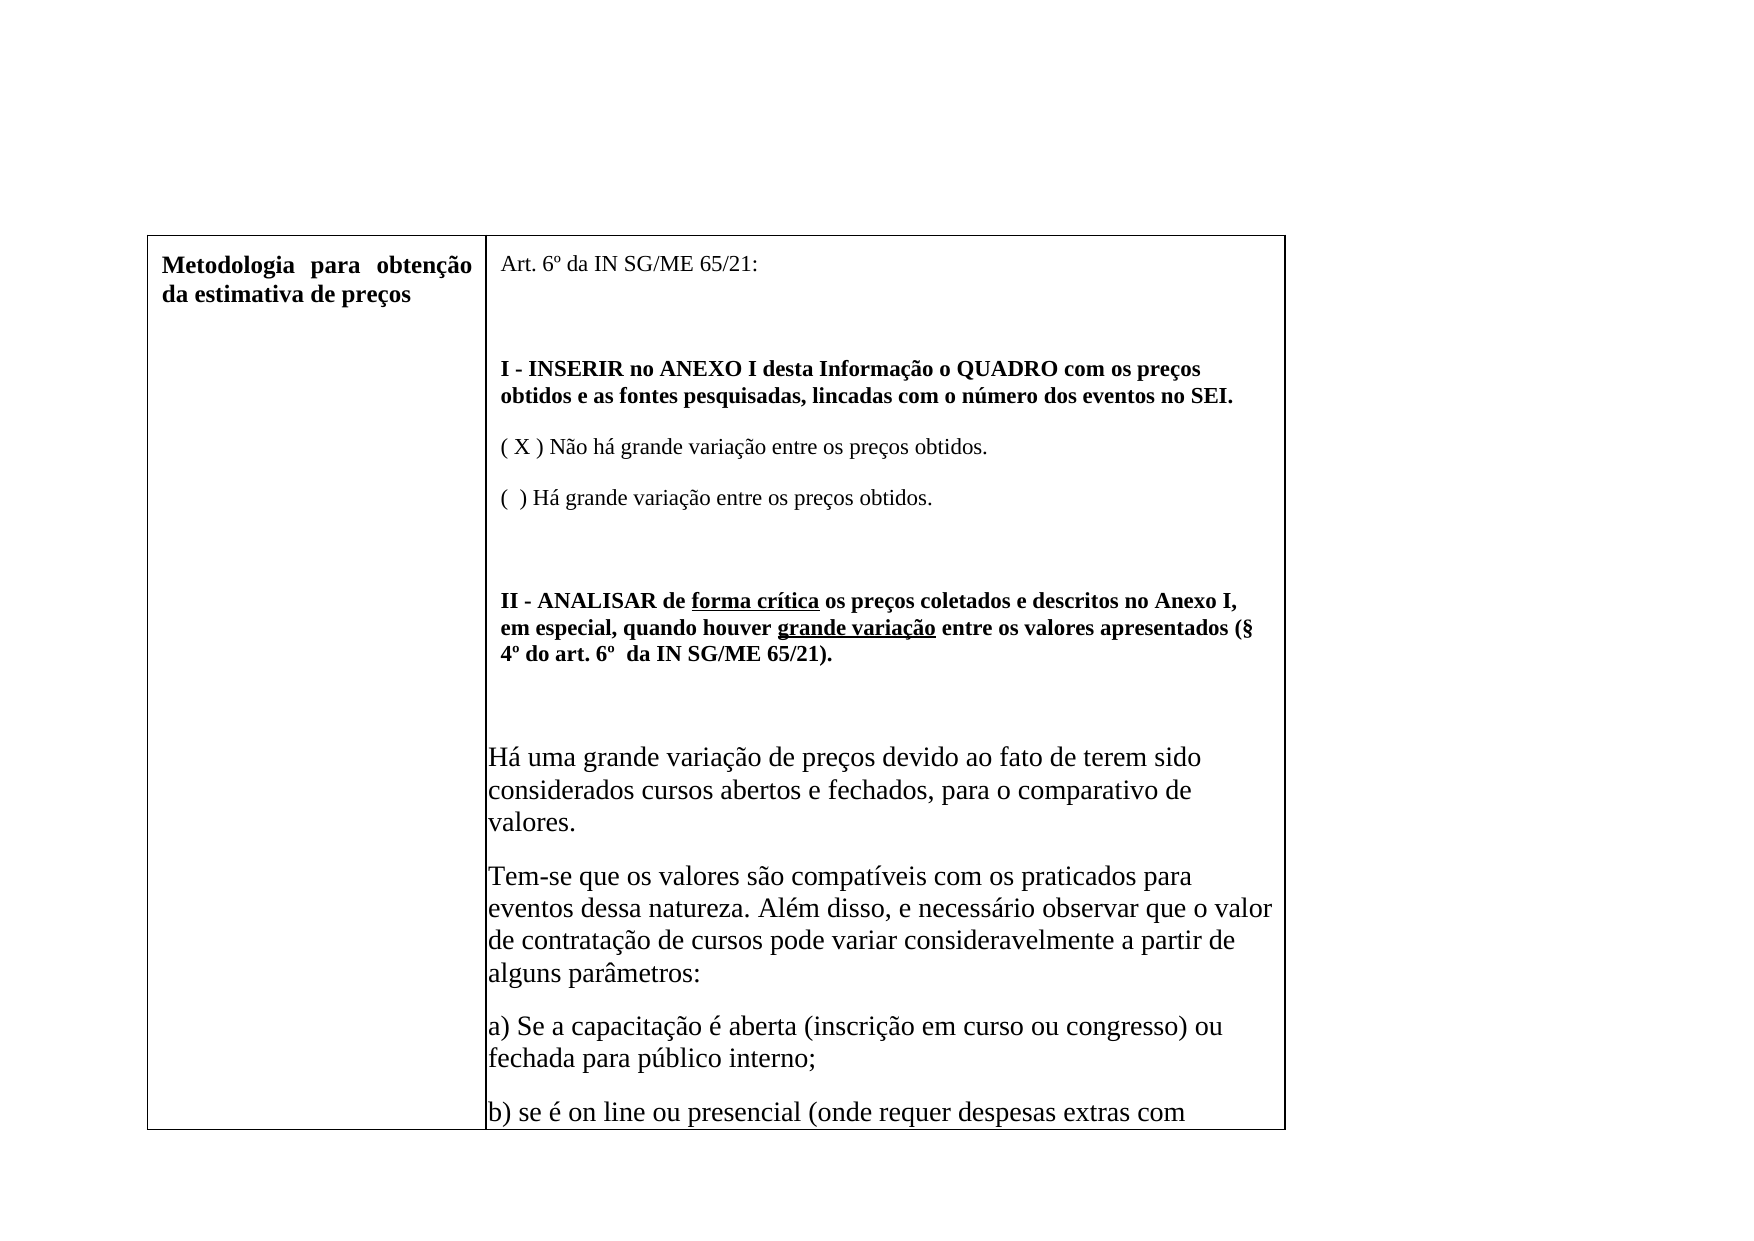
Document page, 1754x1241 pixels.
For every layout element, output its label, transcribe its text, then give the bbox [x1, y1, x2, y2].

table_cell Art. 6º da IN SG/ME 65/21: I - INSERIR no ANEXO I desta Informação o QUADRO com os preços obtidos e as fontes pesquisadas, lincadas com o número dos eventos no SEI. ( X ) Não há grande variação entre os preços obtidos. ( ) Há grande variação entre os preços obtidos. II - ANALISAR de forma crítica os preços coletados e descritos no Anexo I, em especial, quando houver grande variação entre os valores apresentados (§ 4º do art. 6º da IN SG/ME 65/21). Há uma grande variação de preços devido ao fato de terem sido considerados cursos abertos e fechados, para o comparativo de valores. Tem-se que os valores são compatíveis com os praticados para eventos dessa natureza. Além disso, e necessário observar que o valor de contratação de cursos pode variar consideravelmente a partir de alguns parâmetros: a) Se a capacitação é aberta (inscrição em curso ou congresso) ou fechada para público interno; b) se é on line ou presencial (onde requer despesas extras com [487, 236, 1284, 1128]
table_cell Metodologia para obtenção da estimativa de preços [148, 236, 485, 1128]
